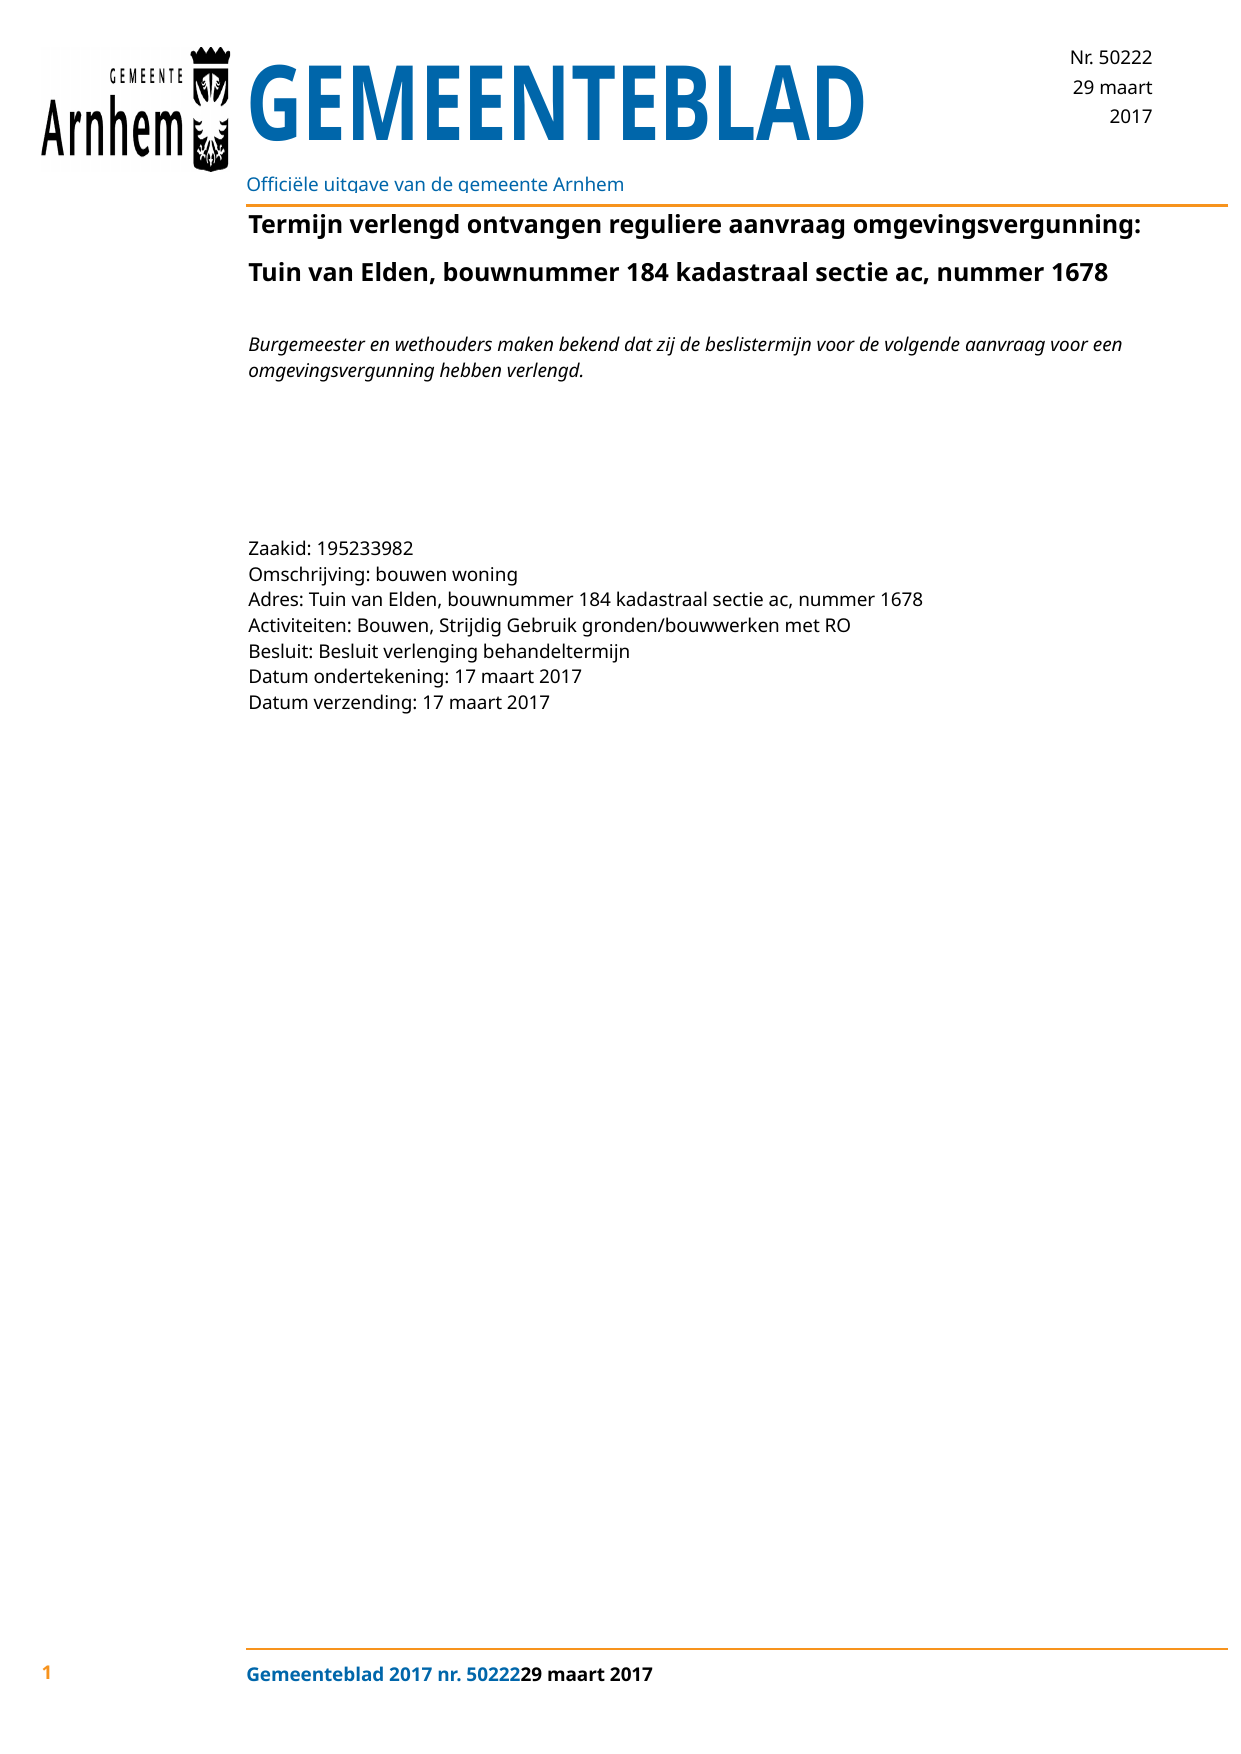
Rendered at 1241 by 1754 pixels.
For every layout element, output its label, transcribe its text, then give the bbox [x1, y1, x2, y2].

text Datum ondertekening: 17 maart 2017 [248, 664, 1152, 689]
text Adres: Tuin van Elden, bouwnummer 184 kadastraal sectie ac, nummer 1678 [248, 586, 1152, 612]
text Activiteiten: Bouwen, Strijdig Gebruik gronden/bouwwerken met RO [248, 612, 1152, 638]
picture [41, 47, 231, 172]
text Besluit: Besluit verlenging behandeltermijn [248, 638, 1152, 664]
text Datum verzending: 17 maart 2017 [248, 689, 1152, 715]
text Zaakid: 195233982 [248, 535, 1152, 561]
text Omschrijving: bouwen woning [248, 561, 1152, 586]
text Termijn verlengd ontvangen reguliere aanvraag omgevingsvergunning: Tuin van Elden, bouwnummer 184 kadastraal sectie ac, nummer 1678 [248, 207, 1152, 288]
text Burgemeester en wethouders maken bekend dat zij de beslistermijn voor de volgende aanvraag voor een omgevingsvergunning hebben verlengd. [248, 331, 1152, 383]
